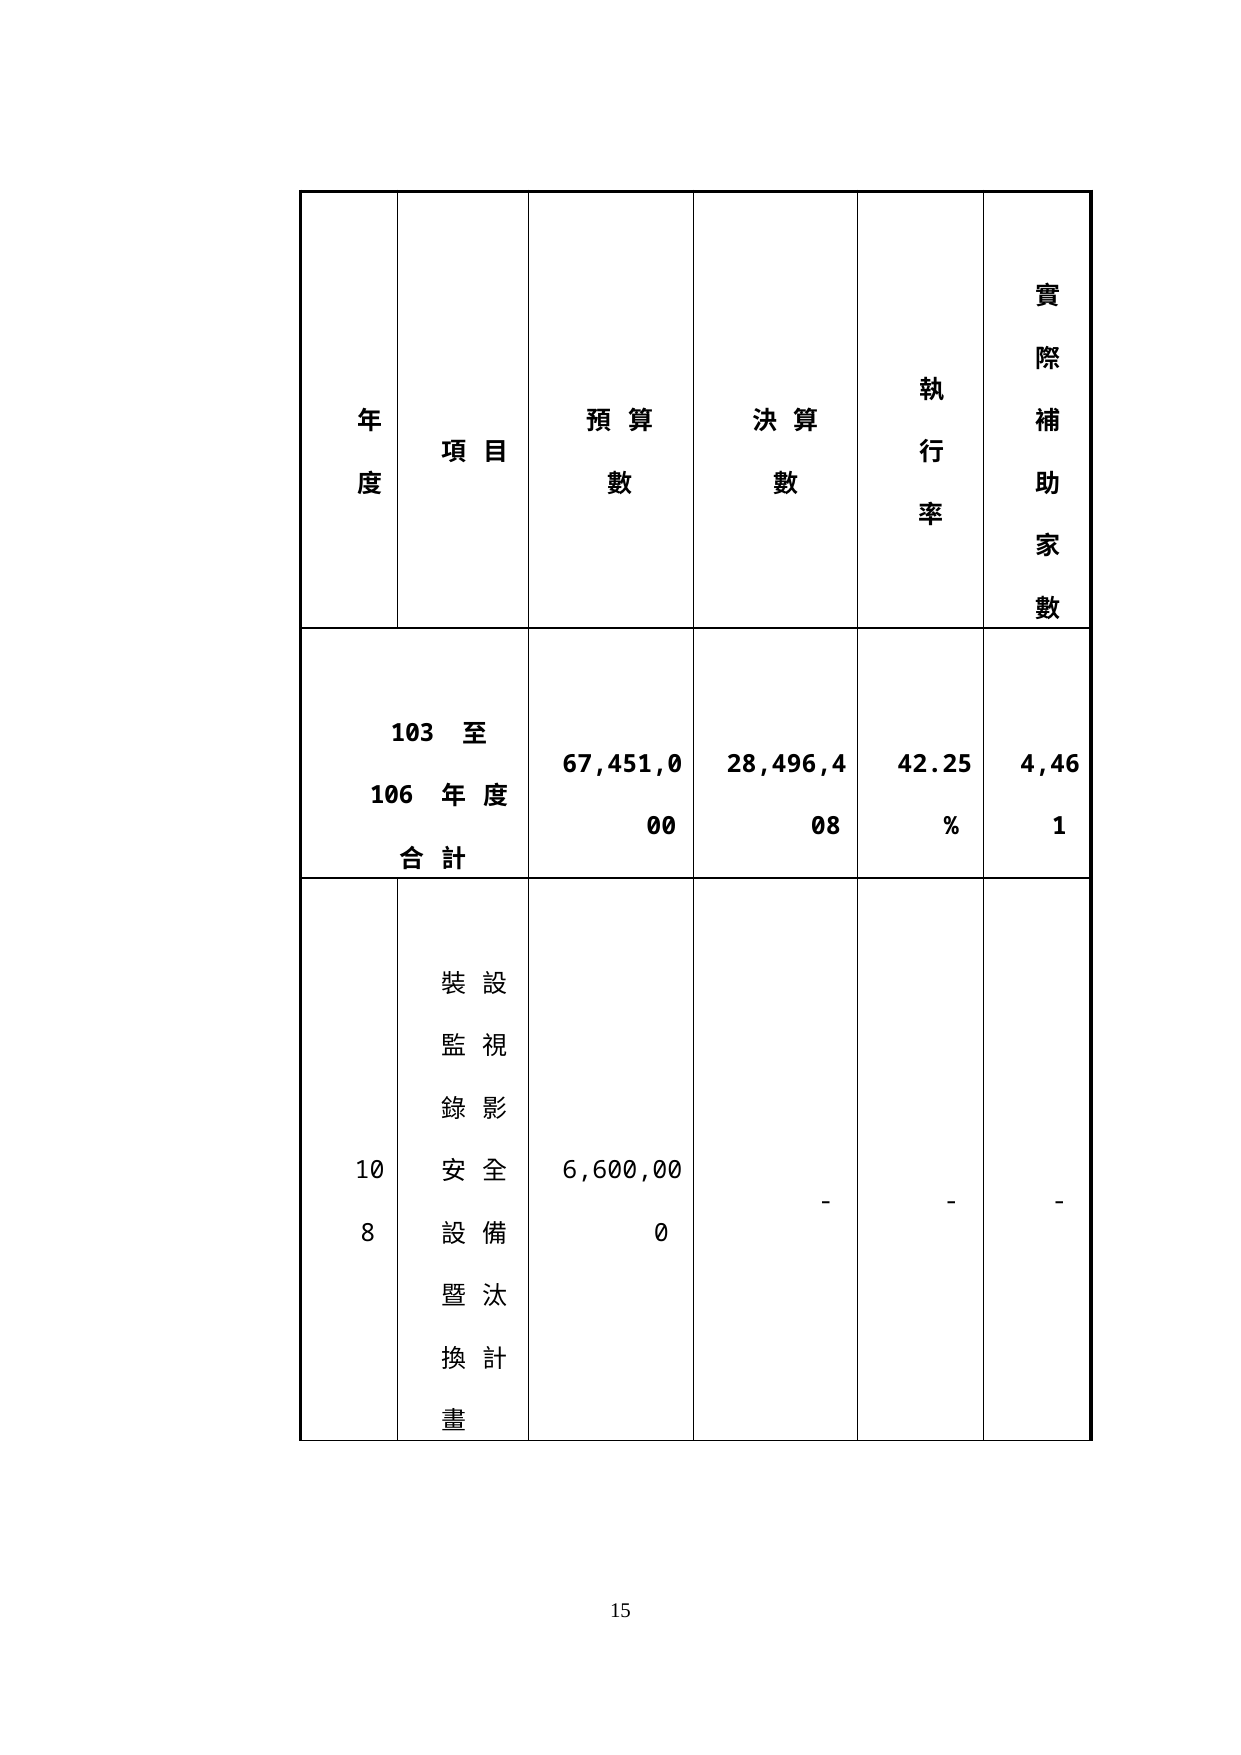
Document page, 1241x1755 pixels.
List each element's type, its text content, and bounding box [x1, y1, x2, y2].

table_cell 67,451,000 [529, 629, 693, 877]
table_cell 42.25% [858, 629, 983, 877]
table_header 預算數 [529, 193, 693, 627]
table_cell 103至106年度合計 [302, 629, 528, 877]
table_cell 6,600,000 [529, 879, 693, 1439]
table_header 決算數 [694, 193, 857, 627]
table_header 項目 [398, 193, 528, 627]
table_header 年度 [302, 193, 397, 627]
table_cell 28,496,408 [694, 629, 857, 877]
table_cell 裝設監視錄影安全設備暨汰換計畫 [398, 879, 528, 1439]
table_cell 108 [302, 879, 397, 1439]
table_cell - [694, 879, 857, 1439]
table_cell 4,461 [984, 629, 1089, 877]
table_cell - [984, 879, 1089, 1439]
table_header 執行率 [858, 193, 983, 627]
table_header 實際補助家數 [984, 193, 1089, 627]
table_cell - [858, 879, 983, 1439]
